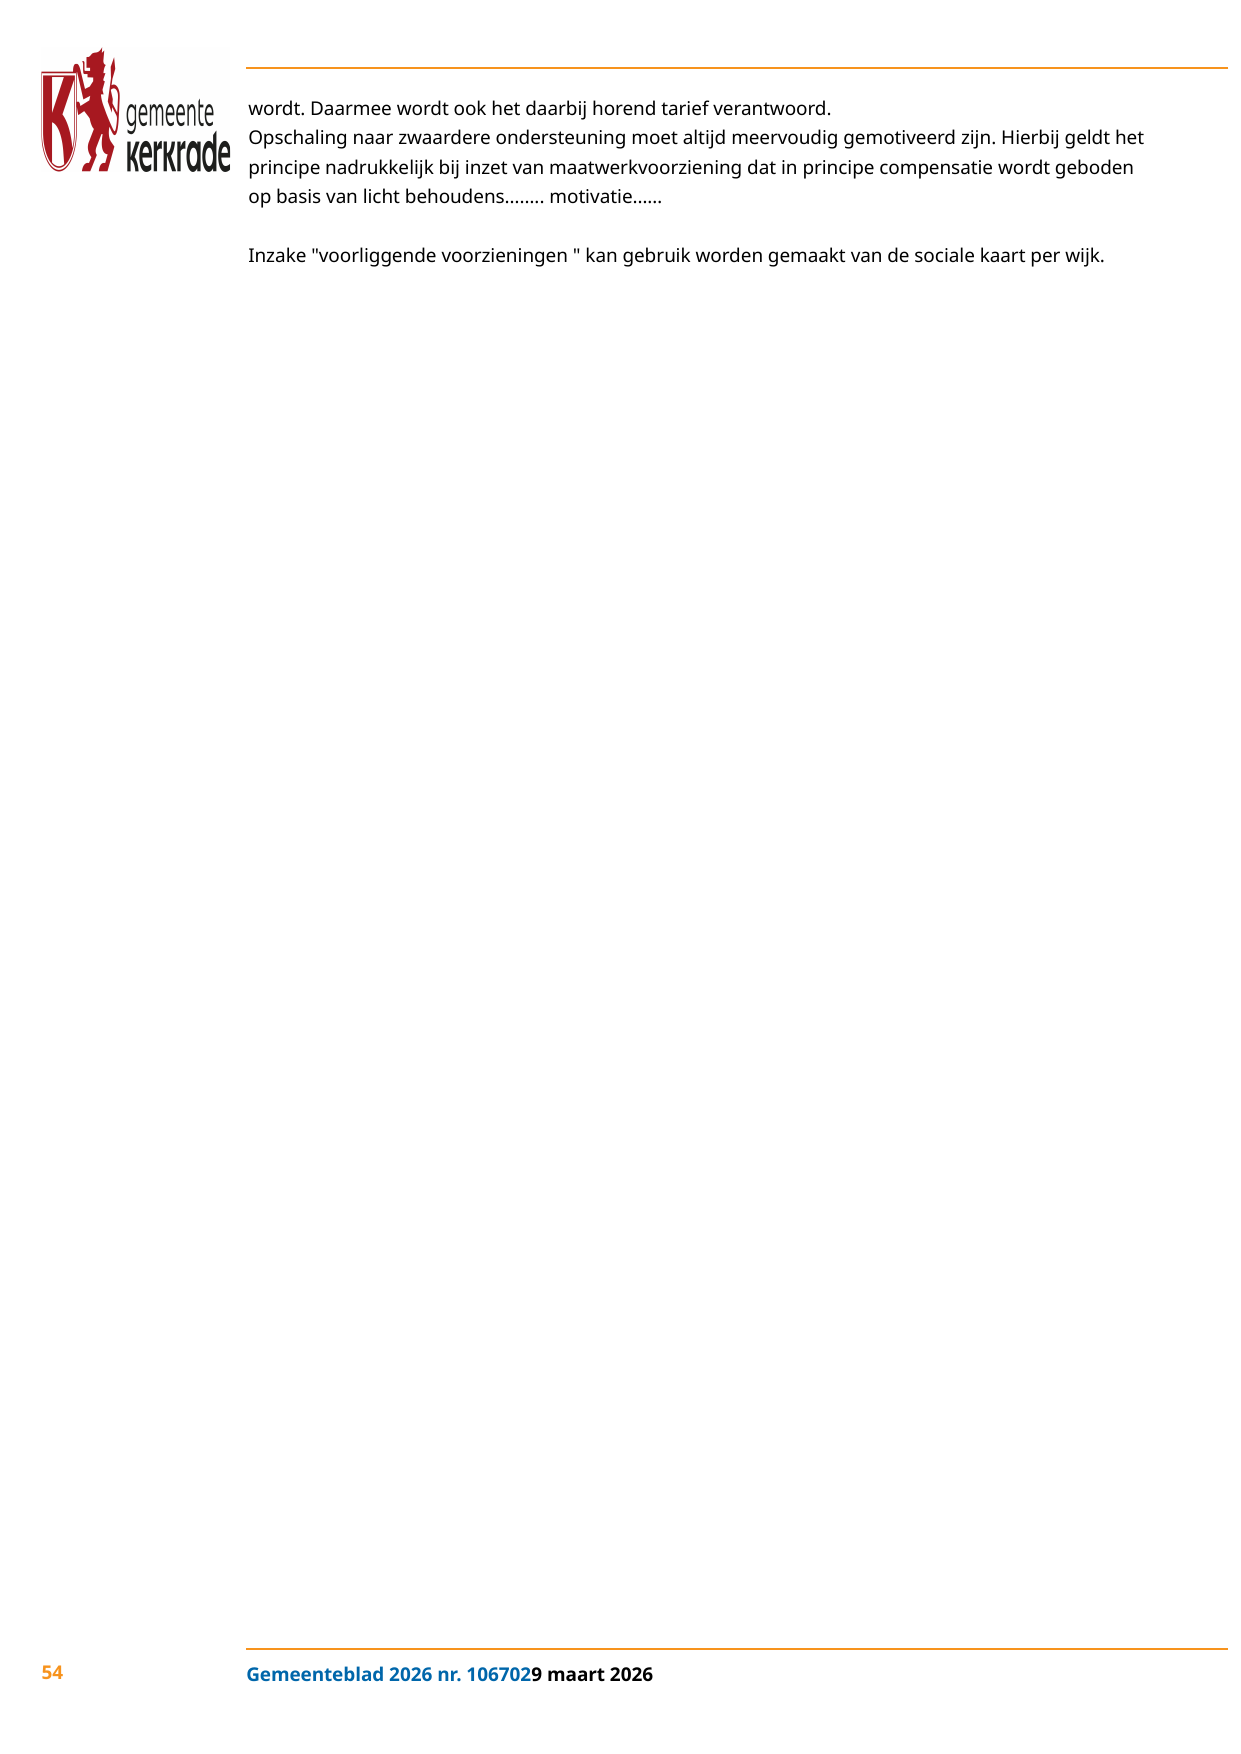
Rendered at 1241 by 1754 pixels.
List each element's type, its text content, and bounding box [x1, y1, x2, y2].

text wordt. Daarmee wordt ook het daarbij horend tarief verantwoord. [248, 95, 1152, 121]
text Opschaling naar zwaardere ondersteuning moet altijd meervoudig gemotiveerd zijn. Hierbij geldt het principe nadrukkelijk bij inzet van maatwerkvoorziening dat in principe compensatie wordt geboden op basis van licht behoudens…….. motivatie…… [248, 124, 1152, 209]
text Inzake "voorliggende voorzieningen " kan gebruik worden gemaakt van de sociale kaart per wijk. [248, 243, 1152, 268]
picture [41, 47, 231, 172]
